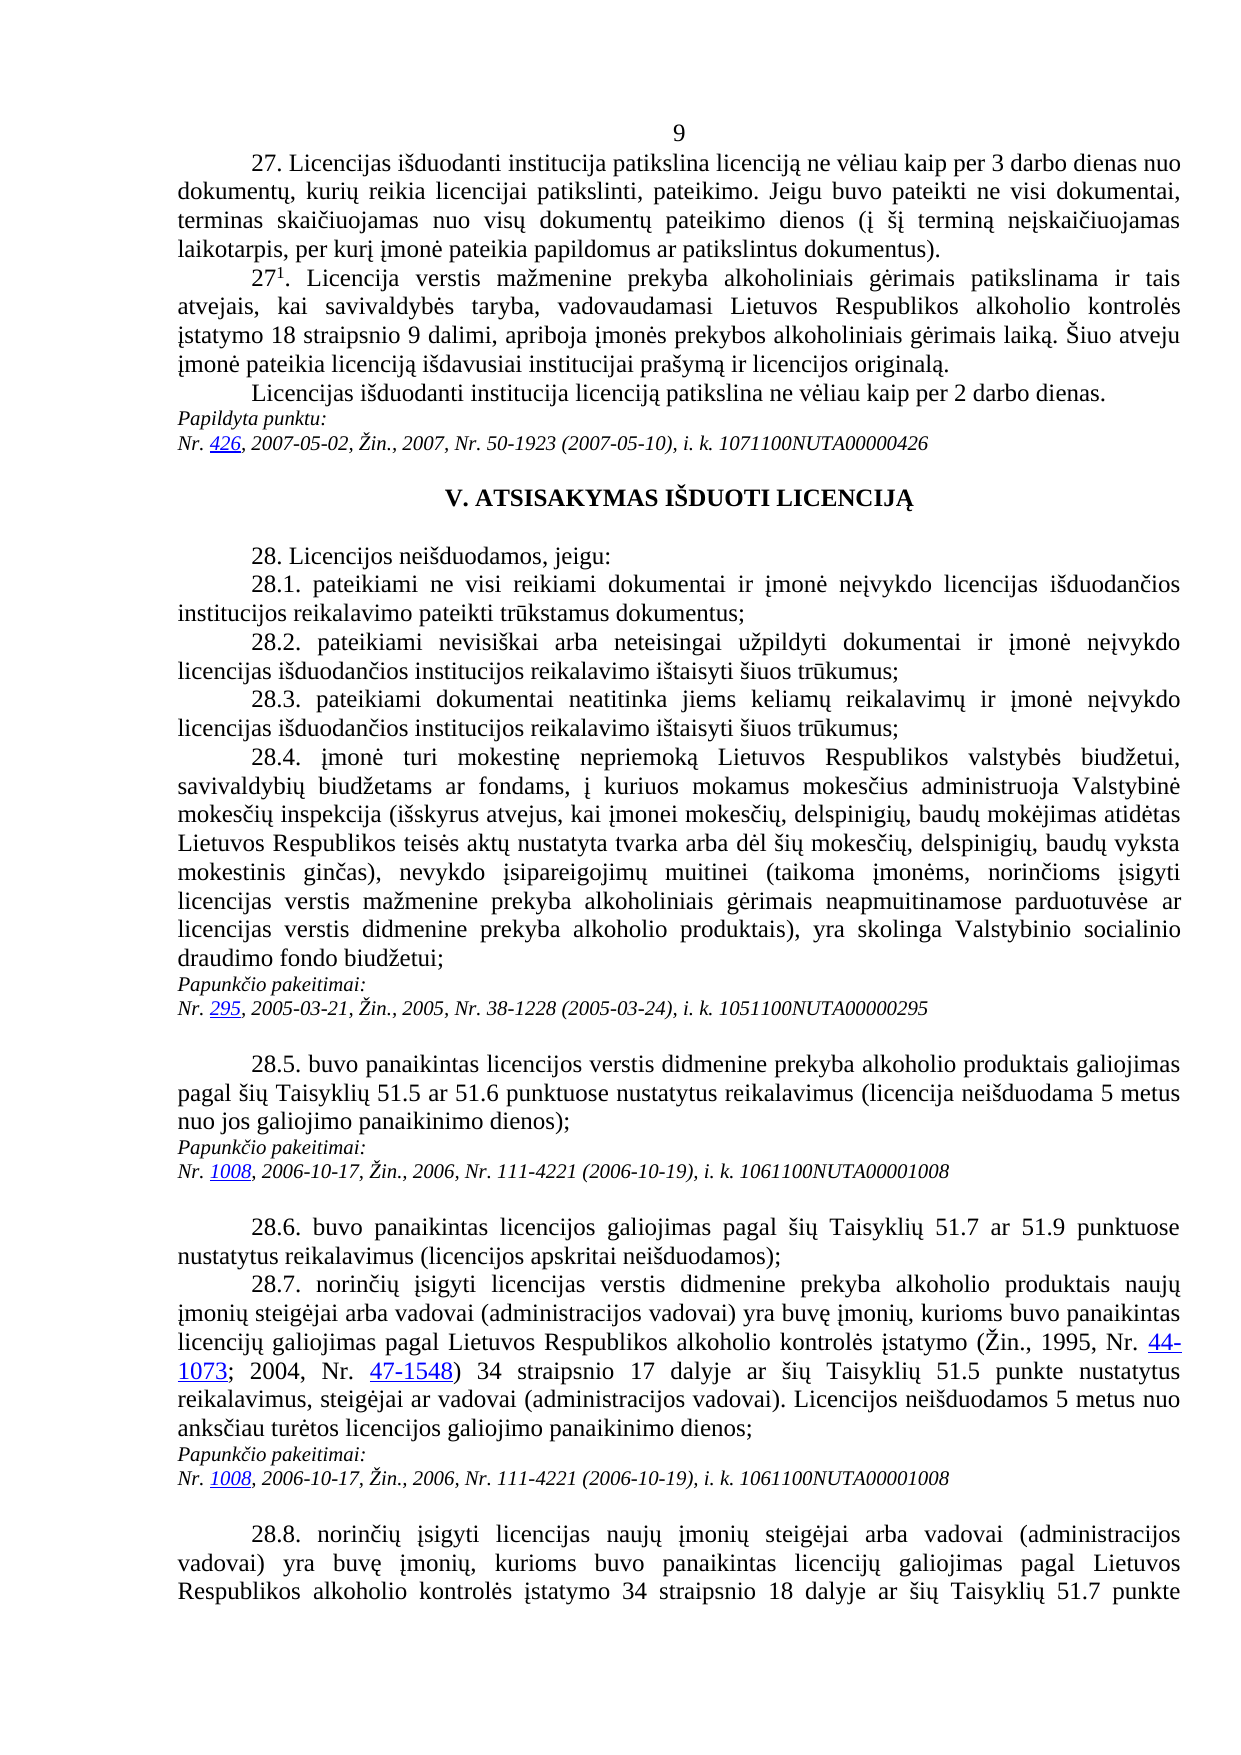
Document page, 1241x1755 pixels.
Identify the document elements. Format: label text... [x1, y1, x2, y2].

text 28.4. įmonė turi mokestinę nepriemoką Lietuvos Respublikos valstybės biudžetui, savivaldybių biudžetams ar fondams, į kuriuos mokamus mokesčius administruoja Valstybinė mokesčių inspekcija (išskyrus atvejus, kai įmonei mokesčių, delspinigių, baudų mokėjimas atidėtas Lietuvos Respublikos teisės aktų nustatyta tvarka arba dėl šių mokesčių, delspinigių, baudų vyksta mokestinis ginčas), nevykdo įsipareigojimų muitinei (taikoma įmonėms, norinčioms įsigyti licencijas verstis mažmenine prekyba alkoholiniais gėrimais neapmuitinamose parduotuvėse ar licencijas verstis didmenine prekyba alkoholio produktais), yra skolinga Valstybinio socialinio draudimo fondo biudžetui; [177, 742, 1181, 972]
text 28.8. norinčių įsigyti licencijas naujų įmonių steigėjai arba vadovai (administracijos vadovai) yra buvę įmonių, kurioms buvo panaikintas licencijų galiojimas pagal Lietuvos Respublikos alkoholio kontrolės įstatymo 34 straipsnio 18 dalyje ar šių Taisyklių 51.7 punkte [177, 1519, 1181, 1605]
text 27. Licencijas išduodanti institucija patikslina licenciją ne vėliau kaip per 3 darbo dienas nuo dokumentų, kurių reikia licencijai patikslinti, pateikimo. Jeigu buvo pateikti ne visi dokumentai, terminas skaičiuojamas nuo visų dokumentų pateikimo dienos (į šį terminą neįskaičiuojamas laikotarpis, per kurį įmonė pateikia papildomus ar patikslintus dokumentus). [177, 148, 1181, 263]
text 28.3. pateikiami dokumentai neatitinka jiems keliamų reikalavimų ir įmonė neįvykdo licencijas išduodančios institucijos reikalavimo ištaisyti šiuos trūkumus; [177, 684, 1181, 742]
text Nr. 1008, 2006-10-17, Žin., 2006, Nr. 111-4221 (2006-10-19), i. k. 1061100NUTA00001008 [177, 1159, 1181, 1183]
text Papildyta punktu: [177, 406, 1181, 430]
text Papunkčio pakeitimai: [177, 1442, 1181, 1466]
text Nr. 1008, 2006-10-17, Žin., 2006, Nr. 111-4221 (2006-10-19), i. k. 1061100NUTA00001008 [177, 1466, 1181, 1490]
text 271. Licencija verstis mažmenine prekyba alkoholiniais gėrimais patikslinama ir tais atvejais, kai savivaldybės taryba, vadovaudamasi Lietuvos Respublikos alkoholio kontrolės įstatymo 18 straipsnio 9 dalimi, apriboja įmonės prekybos alkoholiniais gėrimais laiką. Šiuo atveju įmonė pateikia licenciją išdavusiai institucijai prašymą ir licencijos originalą. [177, 263, 1181, 378]
text 28.6. buvo panaikintas licencijos galiojimas pagal šių Taisyklių 51.7 ar 51.9 punktuose nustatytus reikalavimus (licencijos apskritai neišduodamos); [177, 1212, 1181, 1269]
text Nr. 426, 2007-05-02, Žin., 2007, Nr. 50-1923 (2007-05-10), i. k. 1071100NUTA00000426 [177, 430, 1181, 454]
text Papunkčio pakeitimai: [177, 972, 1181, 996]
text 28.2. pateikiami nevisiškai arba neteisingai užpildyti dokumentai ir įmonė neįvykdo licencijas išduodančios institucijos reikalavimo ištaisyti šiuos trūkumus; [177, 627, 1181, 684]
text 28.5. buvo panaikintas licencijos verstis didmenine prekyba alkoholio produktais galiojimas pagal šių Taisyklių 51.5 ar 51.6 punktuose nustatytus reikalavimus (licencija neišduodama 5 metus nuo jos galiojimo panaikinimo dienos); [177, 1049, 1181, 1135]
text 28.7. norinčių įsigyti licencijas verstis didmenine prekyba alkoholio produktais naujų įmonių steigėjai arba vadovai (administracijos vadovai) yra buvę įmonių, kurioms buvo panaikintas licencijų galiojimas pagal Lietuvos Respublikos alkoholio kontrolės įstatymo (Žin., 1995, Nr. 44-1073; 2004, Nr. 47-1548) 34 straipsnio 17 dalyje ar šių Taisyklių 51.5 punkte nustatytus reikalavimus, steigėjai ar vadovai (administracijos vadovai). Licencijos neišduodamos 5 metus nuo anksčiau turėtos licencijos galiojimo panaikinimo dienos; [177, 1269, 1181, 1442]
text V. ATSISAKYMAS IŠDUOTI LICENCIJĄ [177, 483, 1181, 512]
text Nr. 295, 2005-03-21, Žin., 2005, Nr. 38-1228 (2005-03-24), i. k. 1051100NUTA00000295 [177, 996, 1181, 1020]
text Licencijas išduodanti institucija licenciją patikslina ne vėliau kaip per 2 darbo dienas. [177, 378, 1181, 406]
text 28. Licencijos neišduodamos, jeigu: [177, 541, 1181, 569]
text 28.1. pateikiami ne visi reikiami dokumentai ir įmonė neįvykdo licencijas išduodančios institucijos reikalavimo pateikti trūkstamus dokumentus; [177, 569, 1181, 627]
text Papunkčio pakeitimai: [177, 1135, 1181, 1159]
